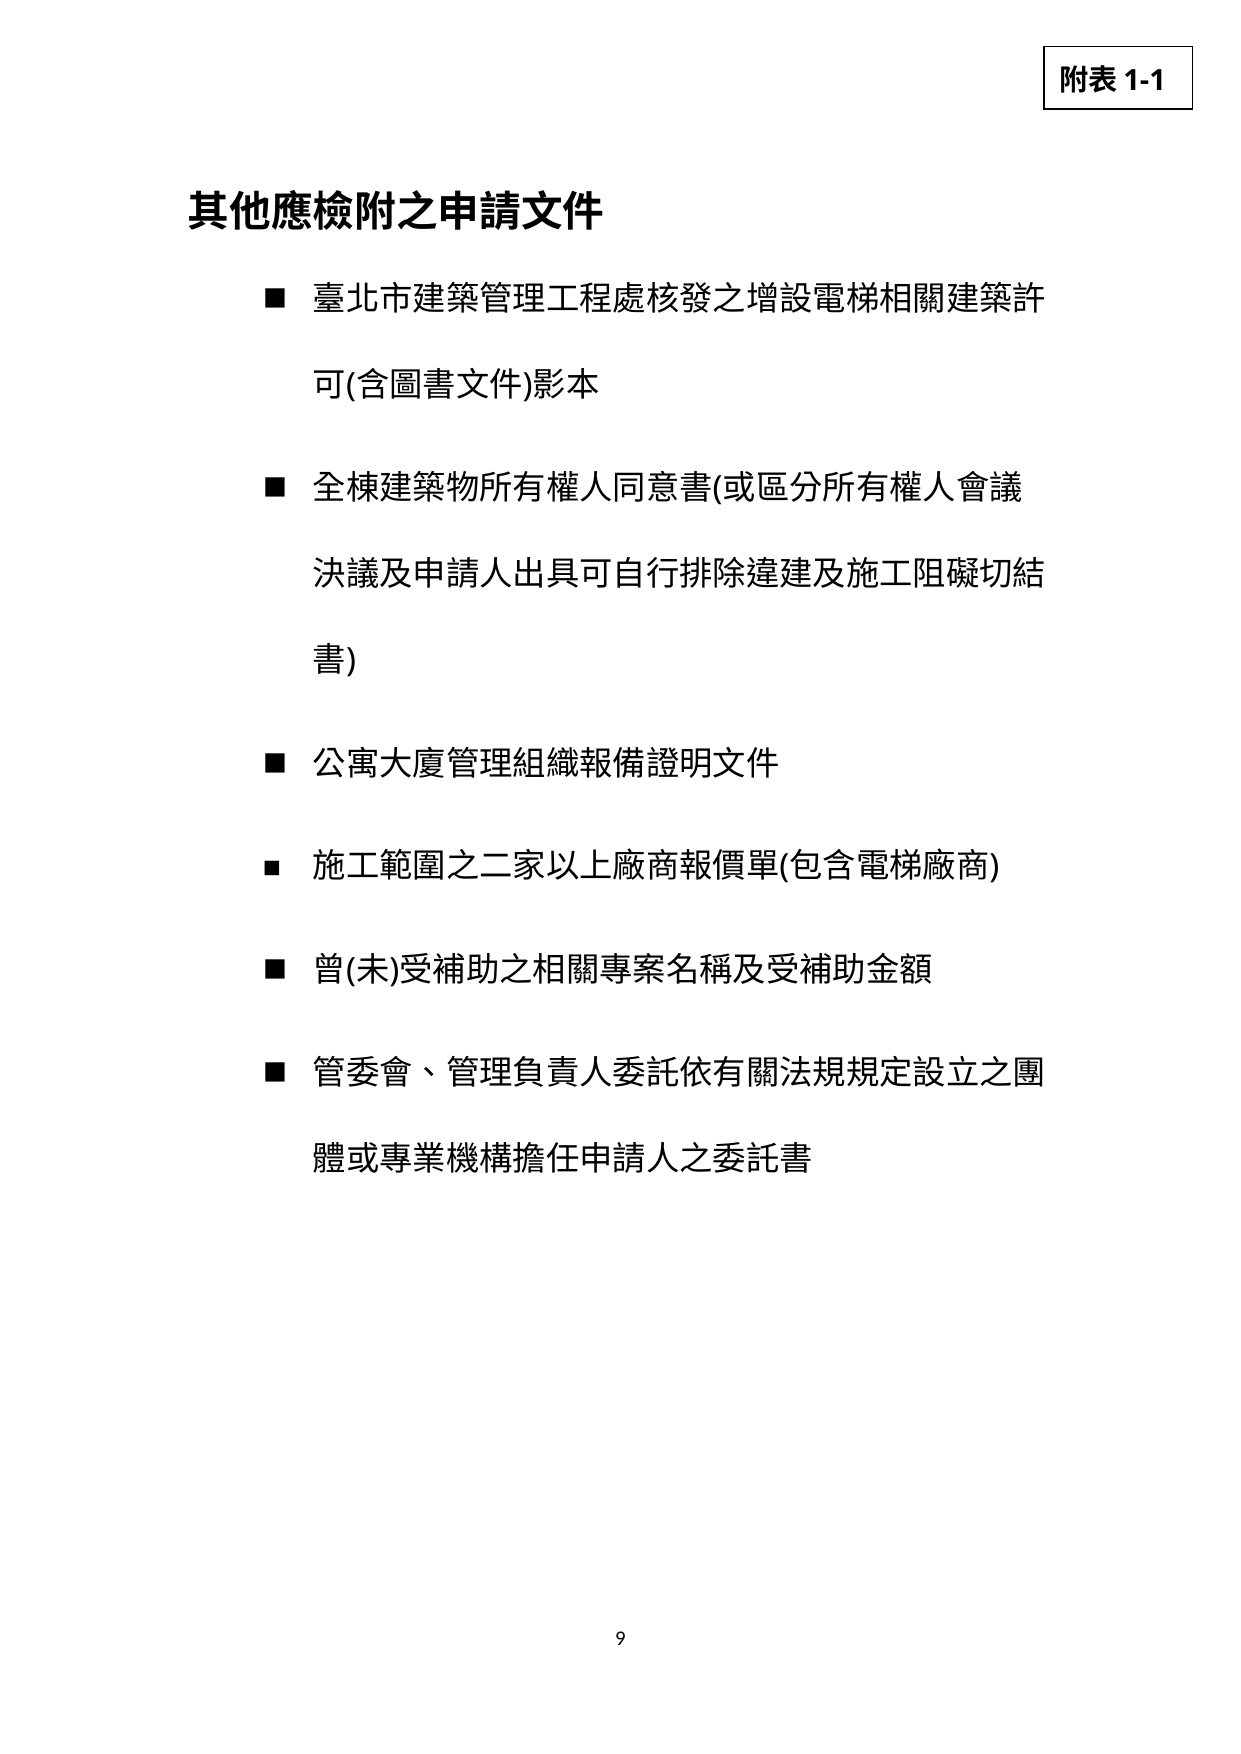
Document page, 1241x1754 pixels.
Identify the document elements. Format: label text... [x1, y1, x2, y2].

list 管委會、管理負責人委託依有關法規規定設立之團體或專業機構擔任申請人之委託書 [262, 1026, 1053, 1187]
list 臺北市建築管理工程處核發之增設電梯相關建築許可(含圖書文件)影本 [262, 252, 1053, 413]
list 公寓大廈管理組織報備證明文件 [262, 717, 1053, 792]
list 施工範圍之二家以上廠商報價單(包含電梯廠商) [262, 820, 1053, 895]
text 其他應檢附之申請文件 [187, 164, 1028, 239]
list 全棟建築物所有權人同意書(或區分所有權人會議決議及申請人出具可自行排除違建及施工阻礙切結書) [262, 441, 1053, 689]
list 曾(未)受補助之相關專案名稱及受補助金額 [262, 923, 1053, 998]
text 附表1-1 [1059, 56, 1178, 99]
